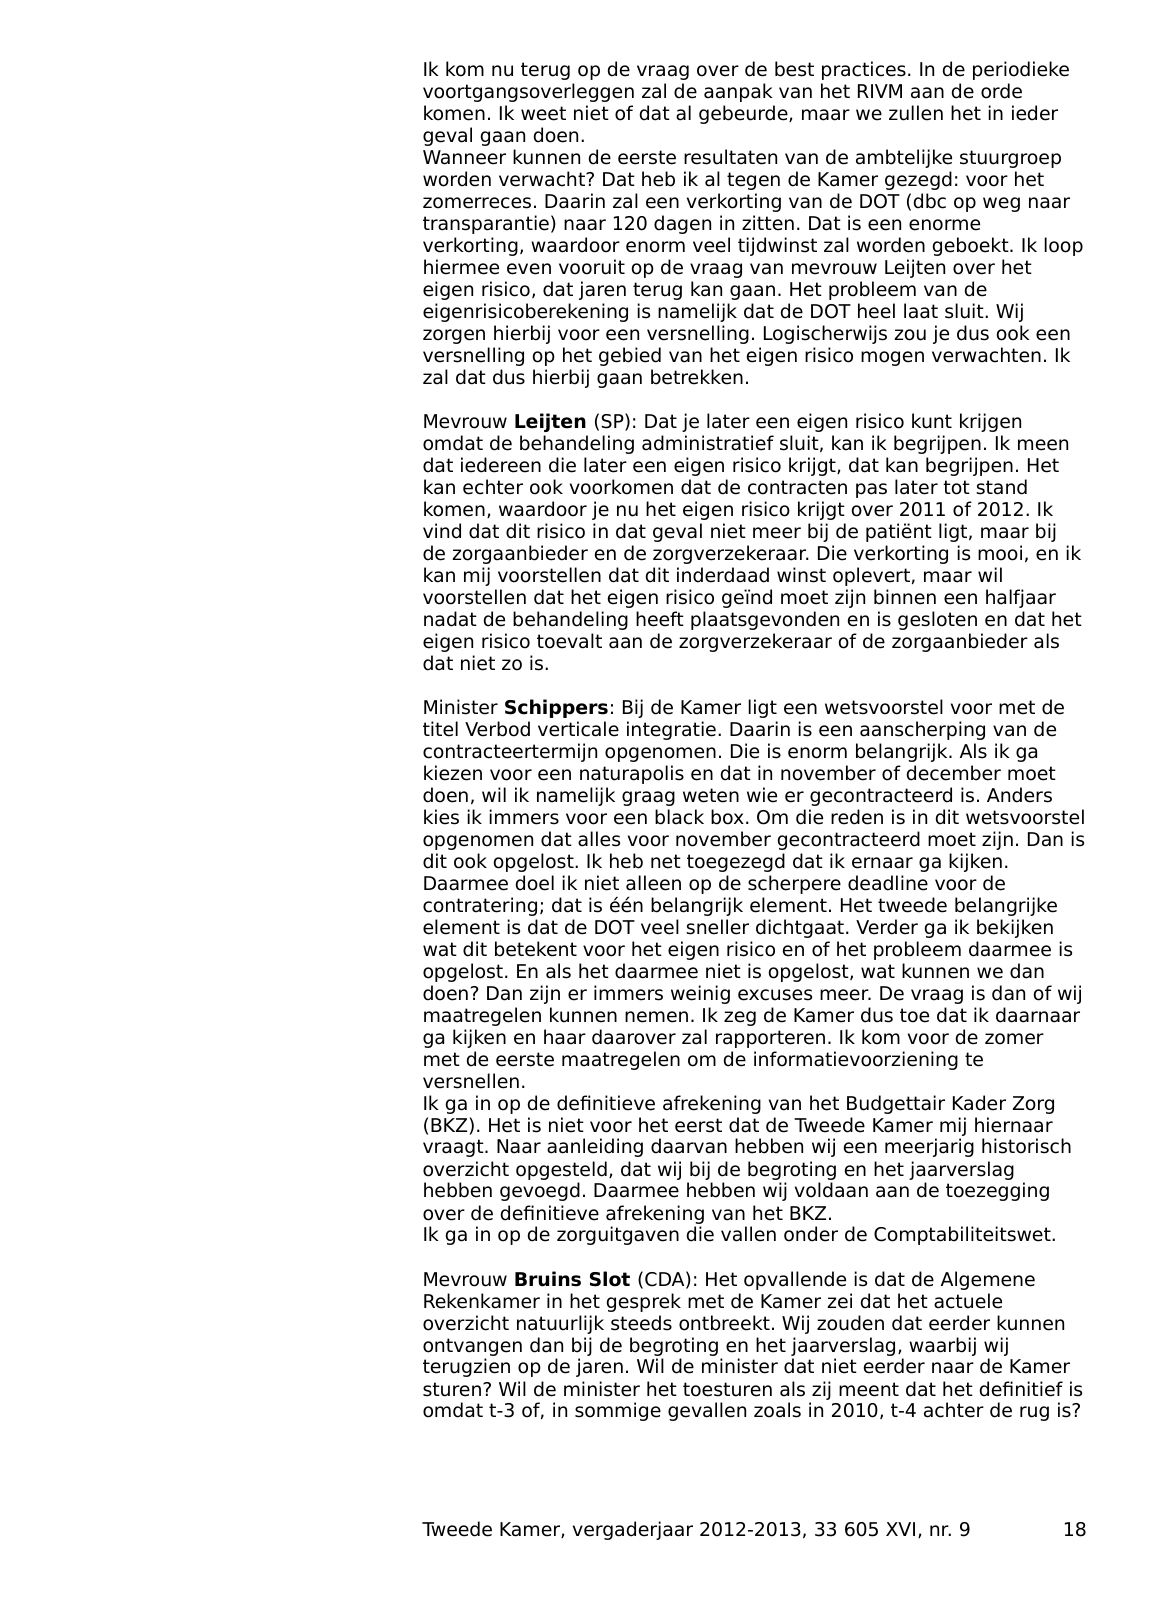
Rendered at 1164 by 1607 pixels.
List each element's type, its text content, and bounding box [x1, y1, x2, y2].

text Mevrouw Bruins Slot (CDA): Het opvallende is dat de Algemene Rekenkamer in het gesprek met de Kamer zei dat het actuele overzicht natuurlijk steeds ontbreekt. Wij zouden dat eerder kunnen ontvangen dan bij de begroting en het jaarverslag, waarbij wij terugzien op de jaren. Wil de minister dat niet eerder naar de Kamer sturen? Wil de minister het toesturen als zij meent dat het definitief is omdat t-3 of, in sommige gevallen zoals in 2010, t-4 achter de rug is? [422, 1268, 1087, 1422]
text Ik kom nu terug op de vraag over de best practices. In de periodieke voortgangsoverleggen zal de aanpak van het RIVM aan de orde komen. Ik weet niet of dat al gebeurde, maar we zullen het in ieder geval gaan doen. [422, 59, 1087, 147]
text Wanneer kunnen de eerste resultaten van de ambtelijke stuurgroep worden verwacht? Dat heb ik al tegen de Kamer gezegd: voor het zomerreces. Daarin zal een verkorting van de DOT (dbc op weg naar transparantie) naar 120 dagen in zitten. Dat is een enorme verkorting, waardoor enorm veel tijdwinst zal worden geboekt. Ik loop hiermee even vooruit op de vraag van mevrouw Leijten over het eigen risico, dat jaren terug kan gaan. Het probleem van de eigenrisicoberekening is namelijk dat de DOT heel laat sluit. Wij zorgen hierbij voor een versnelling. Logischerwijs zou je dus ook een versnelling op het gebied van het eigen risico mogen verwachten. Ik zal dat dus hierbij gaan betrekken. [422, 147, 1087, 389]
text Minister Schippers: Bij de Kamer ligt een wetsvoorstel voor met de titel Verbod verticale integratie. Daarin is een aanscherping van de contracteertermijn opgenomen. Die is enorm belangrijk. Als ik ga kiezen voor een naturapolis en dat in november of december moet doen, wil ik namelijk graag weten wie er gecontracteerd is. Anders kies ik immers voor een black box. Om die reden is in dit wetsvoorstel opgenomen dat alles voor november gecontracteerd moet zijn. Dan is dit ook opgelost. Ik heb net toegezegd dat ik ernaar ga kijken. Daarmee doel ik niet alleen op de scherpere deadline voor de contratering; dat is één belangrijk element. Het tweede belangrijke element is dat de DOT veel sneller dichtgaat. Verder ga ik bekijken wat dit betekent voor het eigen risico en of het probleem daarmee is opgelost. En als het daarmee niet is opgelost, wat kunnen we dan doen? Dan zijn er immers weinig excuses meer. De vraag is dan of wij maatregelen kunnen nemen. Ik zeg de Kamer dus toe dat ik daarnaar ga kijken en haar daarover zal rapporteren. Ik kom voor de zomer met de eerste maatregelen om de informatievoorziening te versnellen. [422, 697, 1087, 1092]
text Ik ga in op de definitieve afrekening van het Budgettair Kader Zorg (BKZ). Het is niet voor het eerst dat de Tweede Kamer mij hiernaar vraagt. Naar aanleiding daarvan hebben wij een meerjarig historisch overzicht opgesteld, dat wij bij de begroting en het jaarverslag hebben gevoegd. Daarmee hebben wij voldaan aan de toezegging over de definitieve afrekening van het BKZ. [422, 1092, 1087, 1224]
text Ik ga in op de zorguitgaven die vallen onder de Comptabiliteitswet. [422, 1224, 1087, 1246]
text Mevrouw Leijten (SP): Dat je later een eigen risico kunt krijgen omdat de behandeling administratief sluit, kan ik begrijpen. Ik meen dat iedereen die later een eigen risico krijgt, dat kan begrijpen. Het kan echter ook voorkomen dat de contracten pas later tot stand komen, waardoor je nu het eigen risico krijgt over 2011 of 2012. Ik vind dat dit risico in dat geval niet meer bij de patiënt ligt, maar bij de zorgaanbieder en de zorgverzekeraar. Die verkorting is mooi, en ik kan mij voorstellen dat dit inderdaad winst oplevert, maar wil voorstellen dat het eigen risico geïnd moet zijn binnen een halfjaar nadat de behandeling heeft plaatsgevonden en is gesloten en dat het eigen risico toevalt aan de zorgverzekeraar of de zorgaanbieder als dat niet zo is. [422, 411, 1087, 675]
